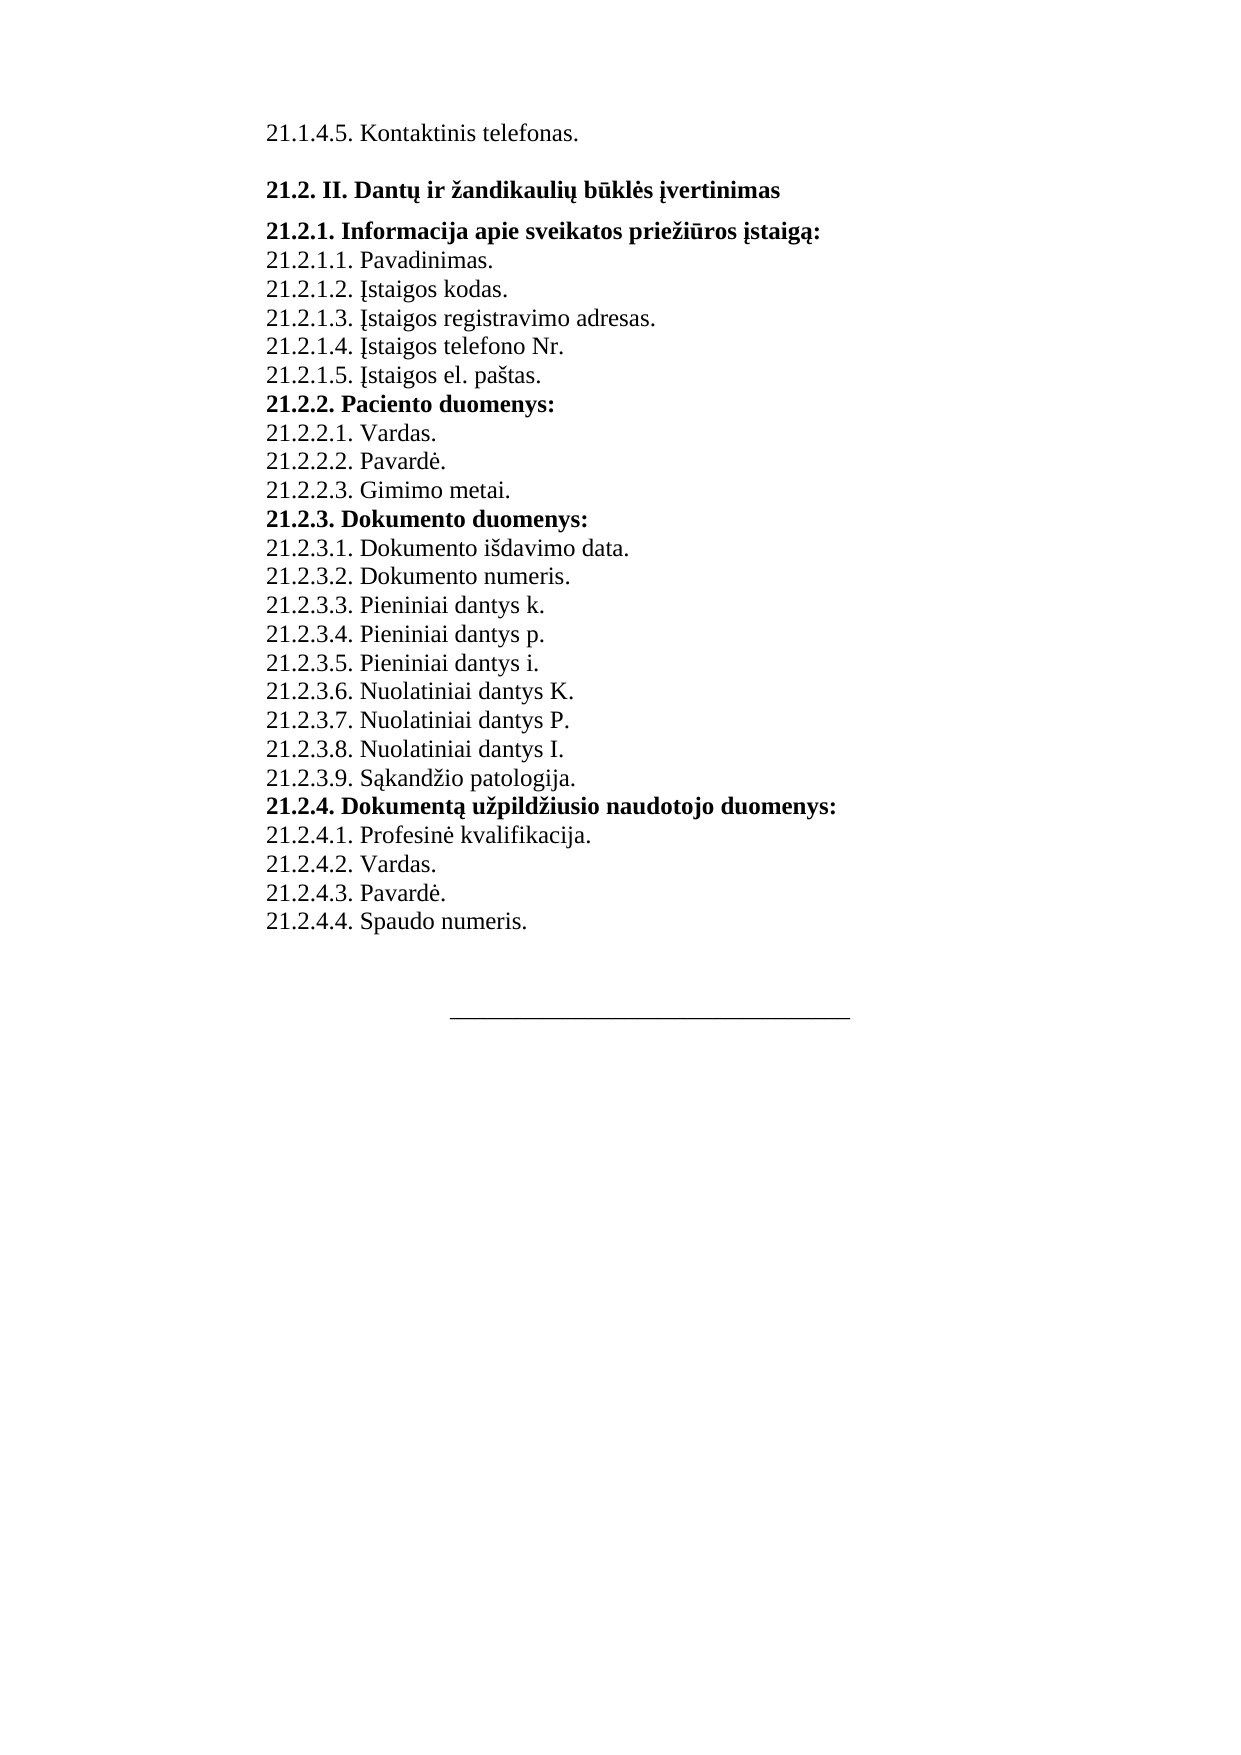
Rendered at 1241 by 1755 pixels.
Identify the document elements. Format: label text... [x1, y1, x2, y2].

text 21.2.3.3. Pieniniai dantys k. [177, 590, 1122, 619]
text 21.2.3.5. Pieniniai dantys i. [177, 648, 1122, 676]
text 21.2.3.4. Pieniniai dantys p. [177, 619, 1122, 648]
text 21.2.1.4. Įstaigos telefono Nr. [177, 331, 1122, 360]
text 21.2.3.1. Dokumento išdavimo data. [177, 533, 1122, 561]
text 21.2.1.2. Įstaigos kodas. [177, 274, 1122, 303]
text 21.2.3.6. Nuolatiniai dantys K. [177, 676, 1122, 705]
text 21.2.3.8. Nuolatiniai dantys I. [177, 734, 1122, 763]
text 21.2.4.1. Profesinė kvalifikacija. [177, 820, 1122, 849]
text 21.2.4. Dokumentą užpildžiusio naudotojo duomenys: [177, 791, 1122, 820]
text 21.2.1.1. Pavadinimas. [177, 245, 1122, 274]
text 21.1.4.5. Kontaktinis telefonas. [177, 118, 1122, 147]
text 21.2.1. Informacija apie sveikatos priežiūros įstaigą: [177, 216, 1122, 245]
text 21.2. II. Dantų ir žandikaulių būklės įvertinimas [177, 176, 1122, 204]
text 21.2.3. Dokumento duomenys: [177, 504, 1122, 533]
text 21.2.3.9. Sąkandžio patologija. [177, 763, 1122, 791]
text 21.2.2.1. Vardas. [177, 418, 1122, 446]
text ________________________________ [177, 993, 1122, 1021]
text 21.2.4.2. Vardas. [177, 849, 1122, 878]
text 21.2.4.3. Pavardė. [177, 878, 1122, 906]
text 21.2.1.3. Įstaigos registravimo adresas. [177, 303, 1122, 331]
text 21.2.1.5. Įstaigos el. paštas. [177, 360, 1122, 389]
text 21.2.3.2. Dokumento numeris. [177, 561, 1122, 590]
text 21.2.3.7. Nuolatiniai dantys P. [177, 705, 1122, 734]
text 21.2.2.2. Pavardė. [177, 446, 1122, 475]
text 21.2.4.4. Spaudo numeris. [177, 906, 1122, 935]
text 21.2.2. Paciento duomenys: [177, 389, 1122, 418]
text 21.2.2.3. Gimimo metai. [177, 475, 1122, 504]
